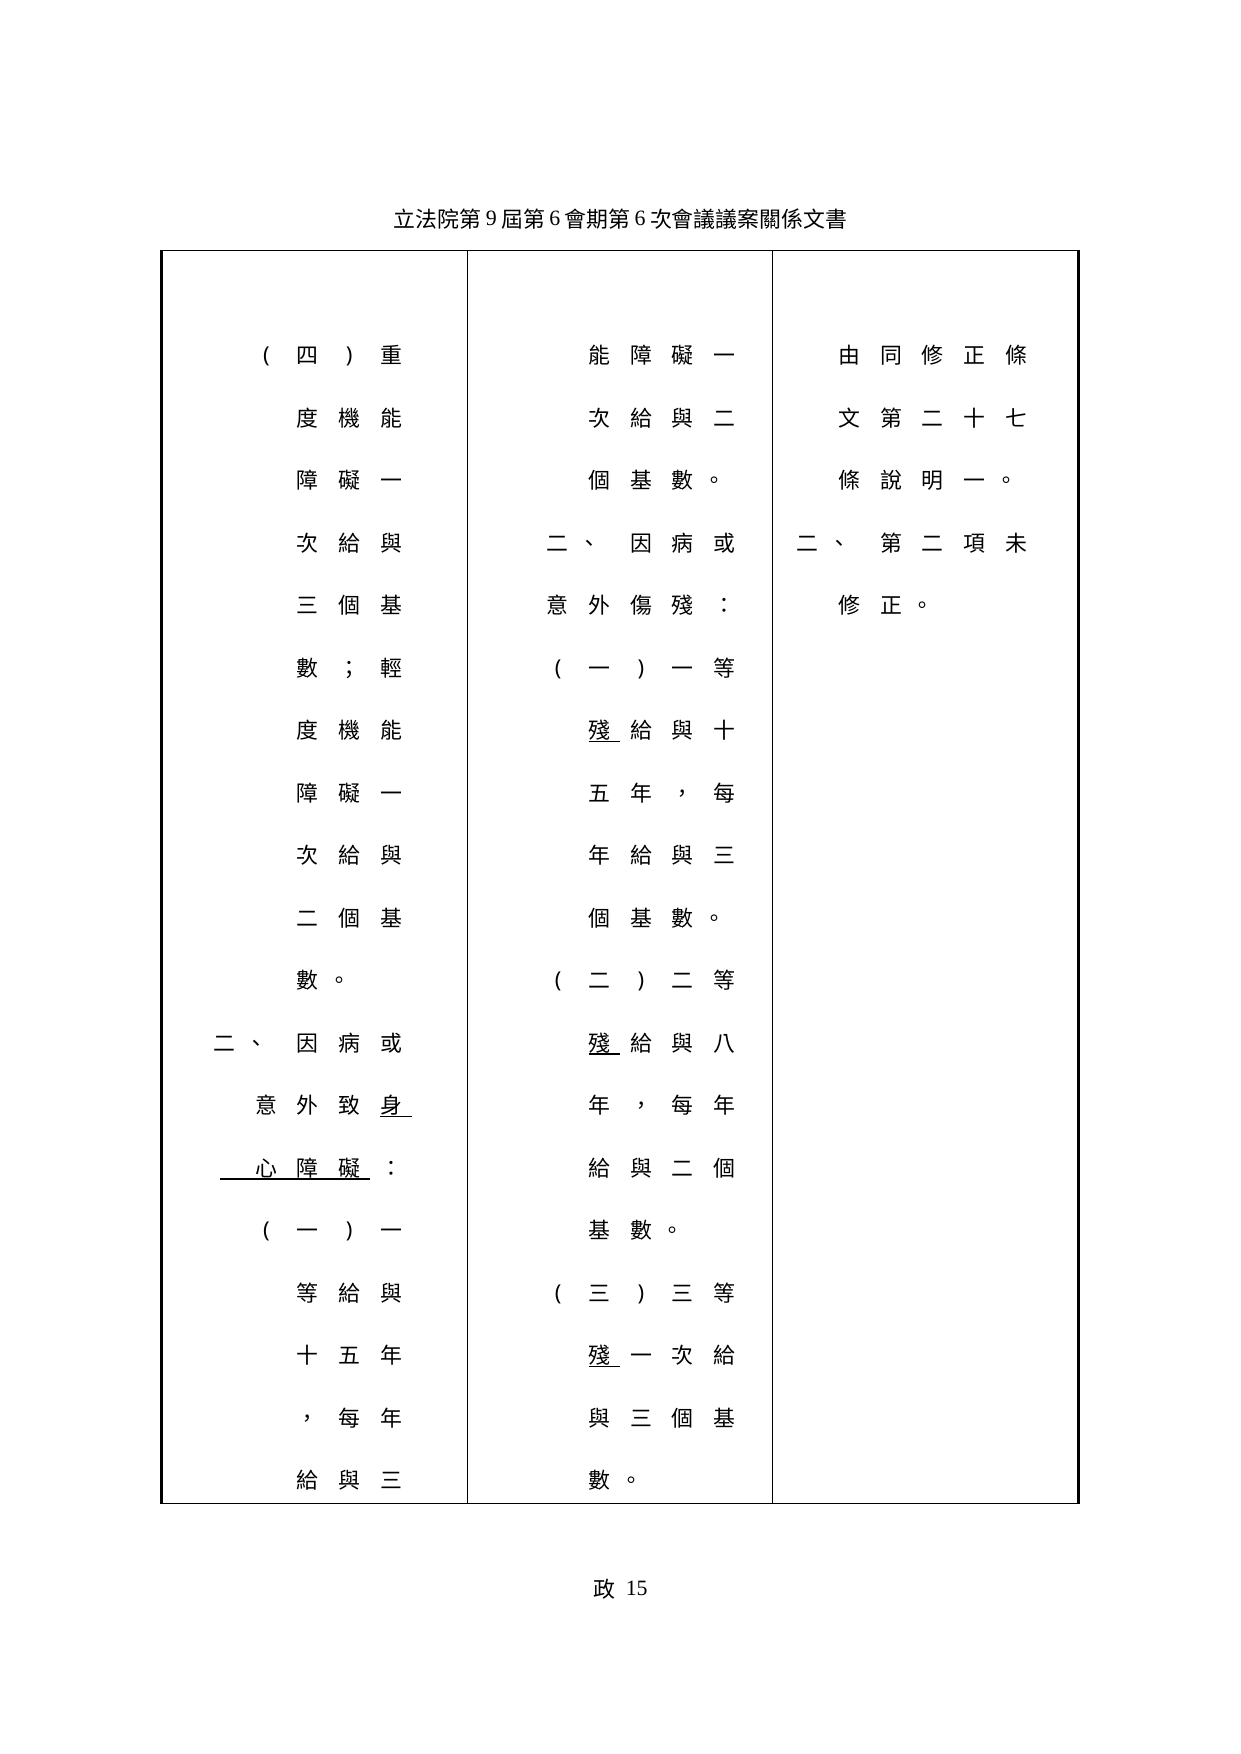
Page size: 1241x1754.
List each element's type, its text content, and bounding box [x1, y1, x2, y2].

table_cell 能障礙一次給與二個基數。 二、因病或意外傷殘： (一)一等殘給與十五年，每年給與三個基數。 (二)二等殘給與八年，每年給與二個基數。 (三)三等殘一次給與三個基數。 [468, 251, 772, 1503]
table_cell (四)重度機能障礙一次給與三個基數；輕度機能障礙一次給與二個基數。 二、因病或意外致身心障礙： (一)一等給與十五年，每年給與三 [163, 251, 467, 1503]
table_cell 由同修正條文第二十七條說明一。 二、第二項未修正。 [773, 251, 1077, 1503]
